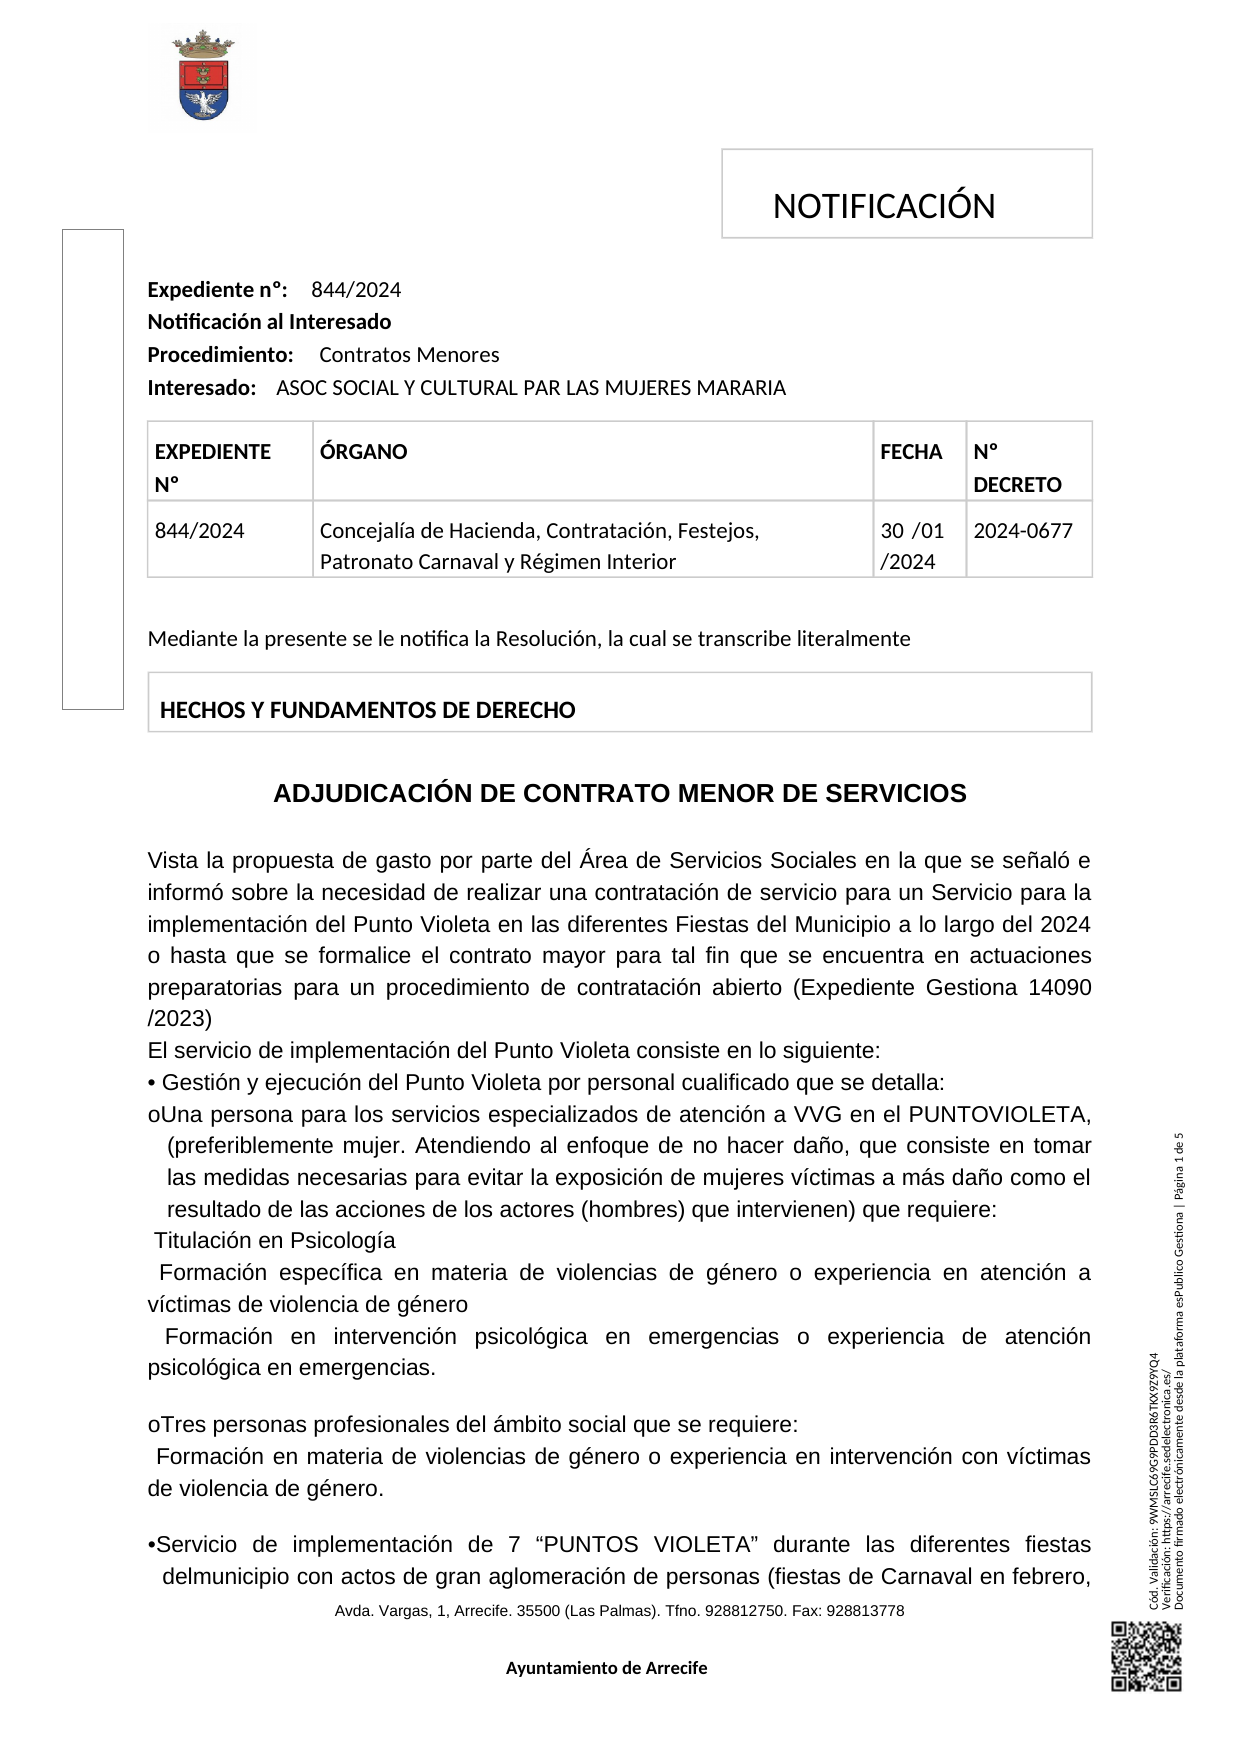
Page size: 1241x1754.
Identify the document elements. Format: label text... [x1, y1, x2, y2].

text ADJUDICACIÓN DE CONTRATO MENOR DE SERVICIOS [148, 778, 1092, 808]
text Formación específica en materia de violencias de género o experiencia en atención a víctimas de violencia de género [147, 1259, 1093, 1317]
text El servicio de implementación del Punto Violeta consiste en lo siguiente: [147, 1037, 1093, 1063]
list Servicio de implementación de 7 “PUNTOS VIOLETA” durante las diferentes fiestas delmunicipio con actos de gran aglomeración de personas (fiestas de Carnaval en febrero, [133, 1531, 1093, 1589]
list Una persona para los servicios especializados de atención a VVG en el PUNTOVIOLETA, (preferiblemente mujer. Atendiendo al enfoque de no hacer daño, que consiste en tomar las medidas necesarias para evitar la exposición de mujeres víctimas a más daño como el resultado de las acciones de los actores (hombres) que intervienen) que requiere: [129, 1101, 1093, 1222]
text Formación en materia de violencias de género o experiencia en intervención con víctimas de violencia de género. [147, 1443, 1093, 1501]
list Tres personas profesionales del ámbito social que se requiere: [129, 1411, 1093, 1437]
text Vista la propuesta de gasto por parte del Área de Servicios Sociales en la que se señaló e informó sobre la necesidad de realizar una contratación de servicio para un Servicio para la implementación del Punto Violeta en las diferentes Fiestas del Municipio a lo largo del 2024 o hasta que se formalice el contrato mayor para tal fin que se encuentra en actuaciones preparatorias para un procedimiento de contratación abierto (Expediente Gestiona 14090 /2023) [147, 847, 1093, 1032]
text Formación en intervención psicológica en emergencias o experiencia de atención psicológica en emergencias. [147, 1323, 1093, 1381]
text Titulación en Psicología [147, 1227, 1093, 1254]
text • Gestión y ejecución del Punto Violeta por personal cualificado que se detalla: [147, 1069, 1093, 1095]
